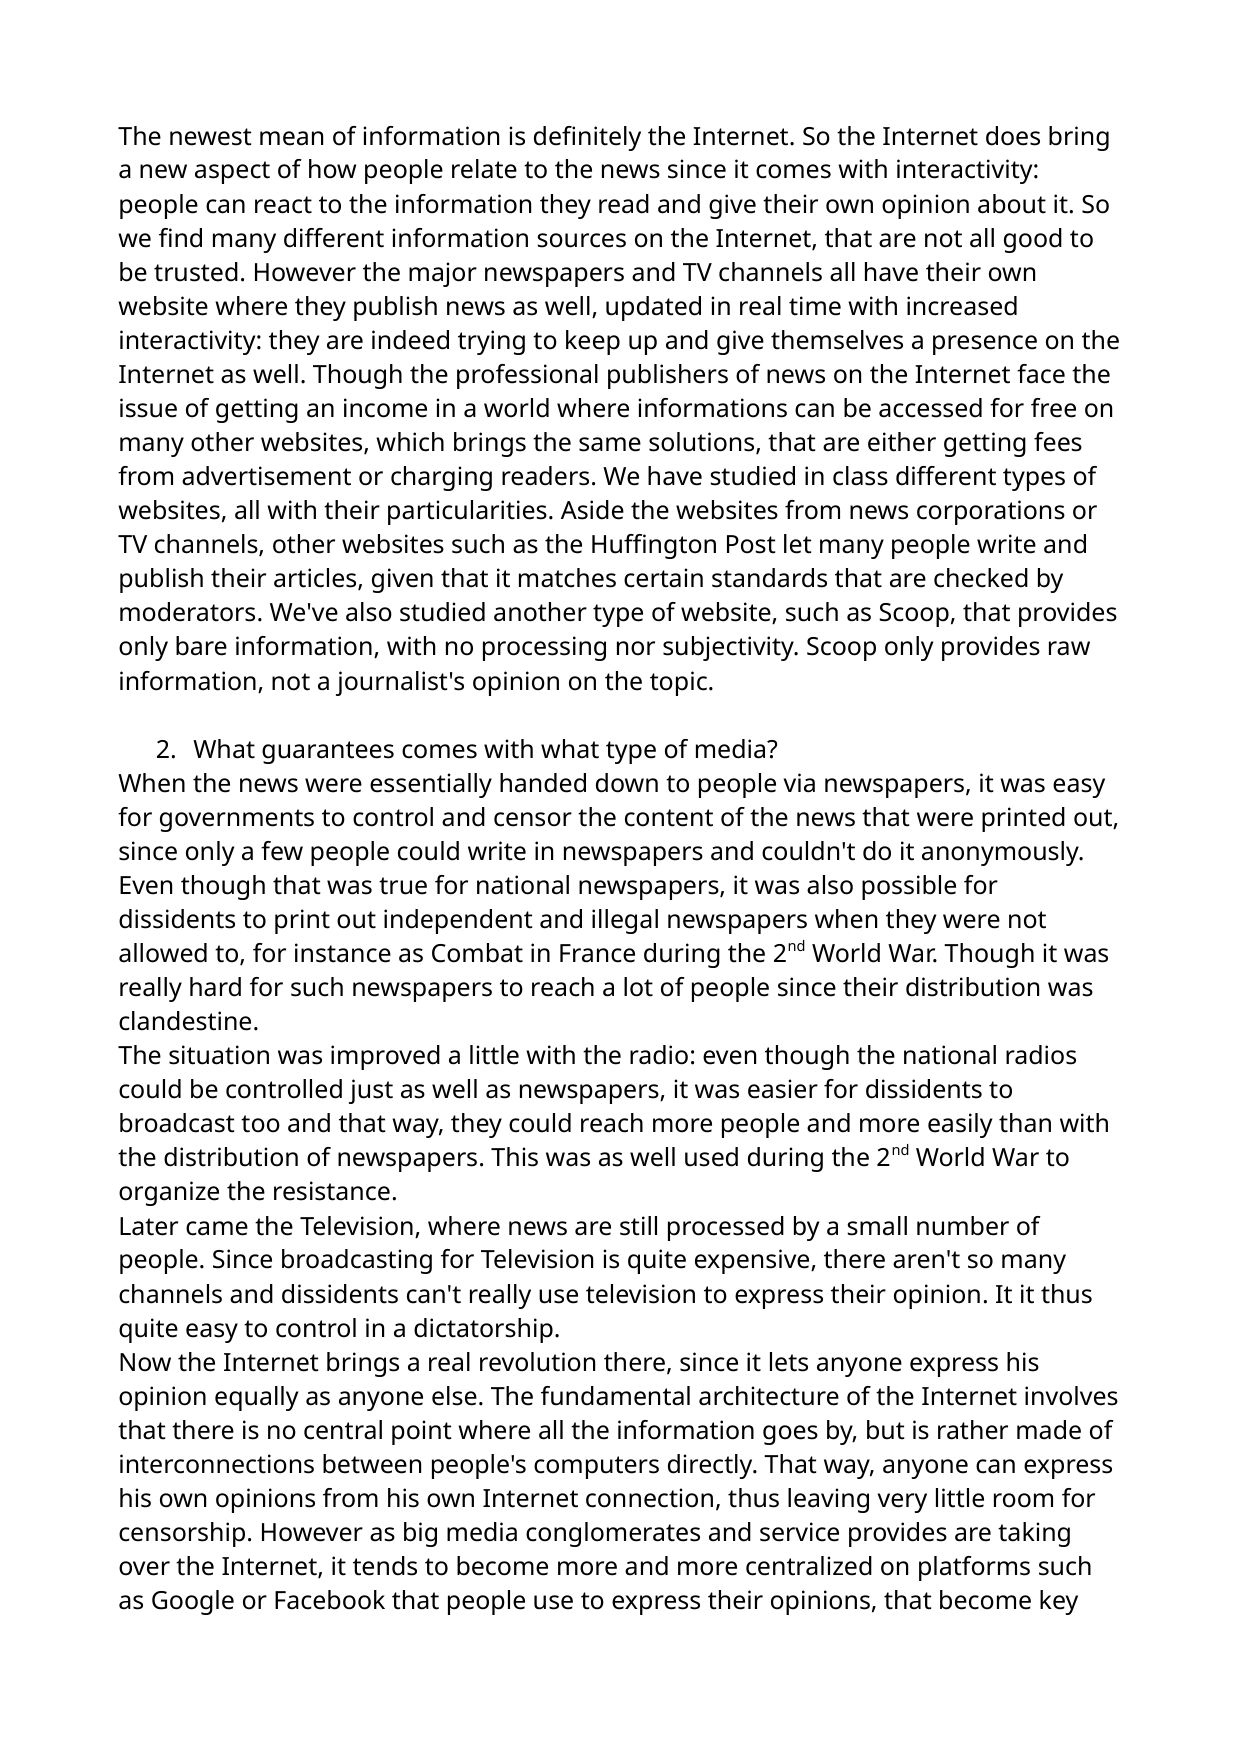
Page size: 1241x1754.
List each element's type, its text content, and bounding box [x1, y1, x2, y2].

list What guarantees comes with what type of media? [156, 731, 1122, 765]
text Now the Internet brings a real revolution there, since it lets anyone express his opinion equally as anyone else. The fundamental architecture of the Internet involves that there is no central point where all the information goes by, but is rather made of interconnections between people's computers directly. That way, anyone can express his own opinions from his own Internet connection, thus leaving very little room for censorship. However as big media conglomerates and service provides are taking over the Internet, it tends to become more and more centralized on platforms such as Google or Facebook that people use to express their opinions, that become key [118, 1344, 1122, 1617]
text The situation was improved a little with the radio: even though the national radios could be controlled just as well as newspapers, it was easier for dissidents to broadcast too and that way, they could reach more people and more easily than with the distribution of newspapers. This was as well used during the 2nd World War to organize the resistance. [118, 1038, 1122, 1208]
text Later came the Television, where news are still processed by a small number of people. Since broadcasting for Television is quite expensive, there aren't so many channels and dissidents can't really use television to express their opinion. It it thus quite easy to control in a dictatorship. [118, 1208, 1122, 1344]
text When the news were essentially handed down to people via newspapers, it was easy for governments to control and censor the content of the news that were printed out, since only a few people could write in newspapers and couldn't do it anonymously. Even though that was true for national newspapers, it was also possible for dissidents to print out independent and illegal newspapers when they were not allowed to, for instance as Combat in France during the 2nd World War. Though it was really hard for such newspapers to reach a lot of people since their distribution was clandestine. [118, 765, 1122, 1038]
text The newest mean of information is definitely the Internet. So the Internet does bring a new aspect of how people relate to the news since it comes with interactivity: people can react to the information they read and give their own opinion about it. So we find many different information sources on the Internet, that are not all good to be trusted. However the major newspapers and TV channels all have their own website where they publish news as well, updated in real time with increased interactivity: they are indeed trying to keep up and give themselves a presence on the Internet as well. Though the professional publishers of news on the Internet face the issue of getting an income in a world where informations can be accessed for free on many other websites, which brings the same solutions, that are either getting fees from advertisement or charging readers. We have studied in class different types of websites, all with their particularities. Aside the websites from news corporations or TV channels, other websites such as the Huffington Post let many people write and publish their articles, given that it matches certain standards that are checked by moderators. We've also studied another type of website, such as Scoop, that provides only bare information, with no processing nor subjectivity. Scoop only provides raw information, not a journalist's opinion on the topic. [118, 118, 1122, 697]
